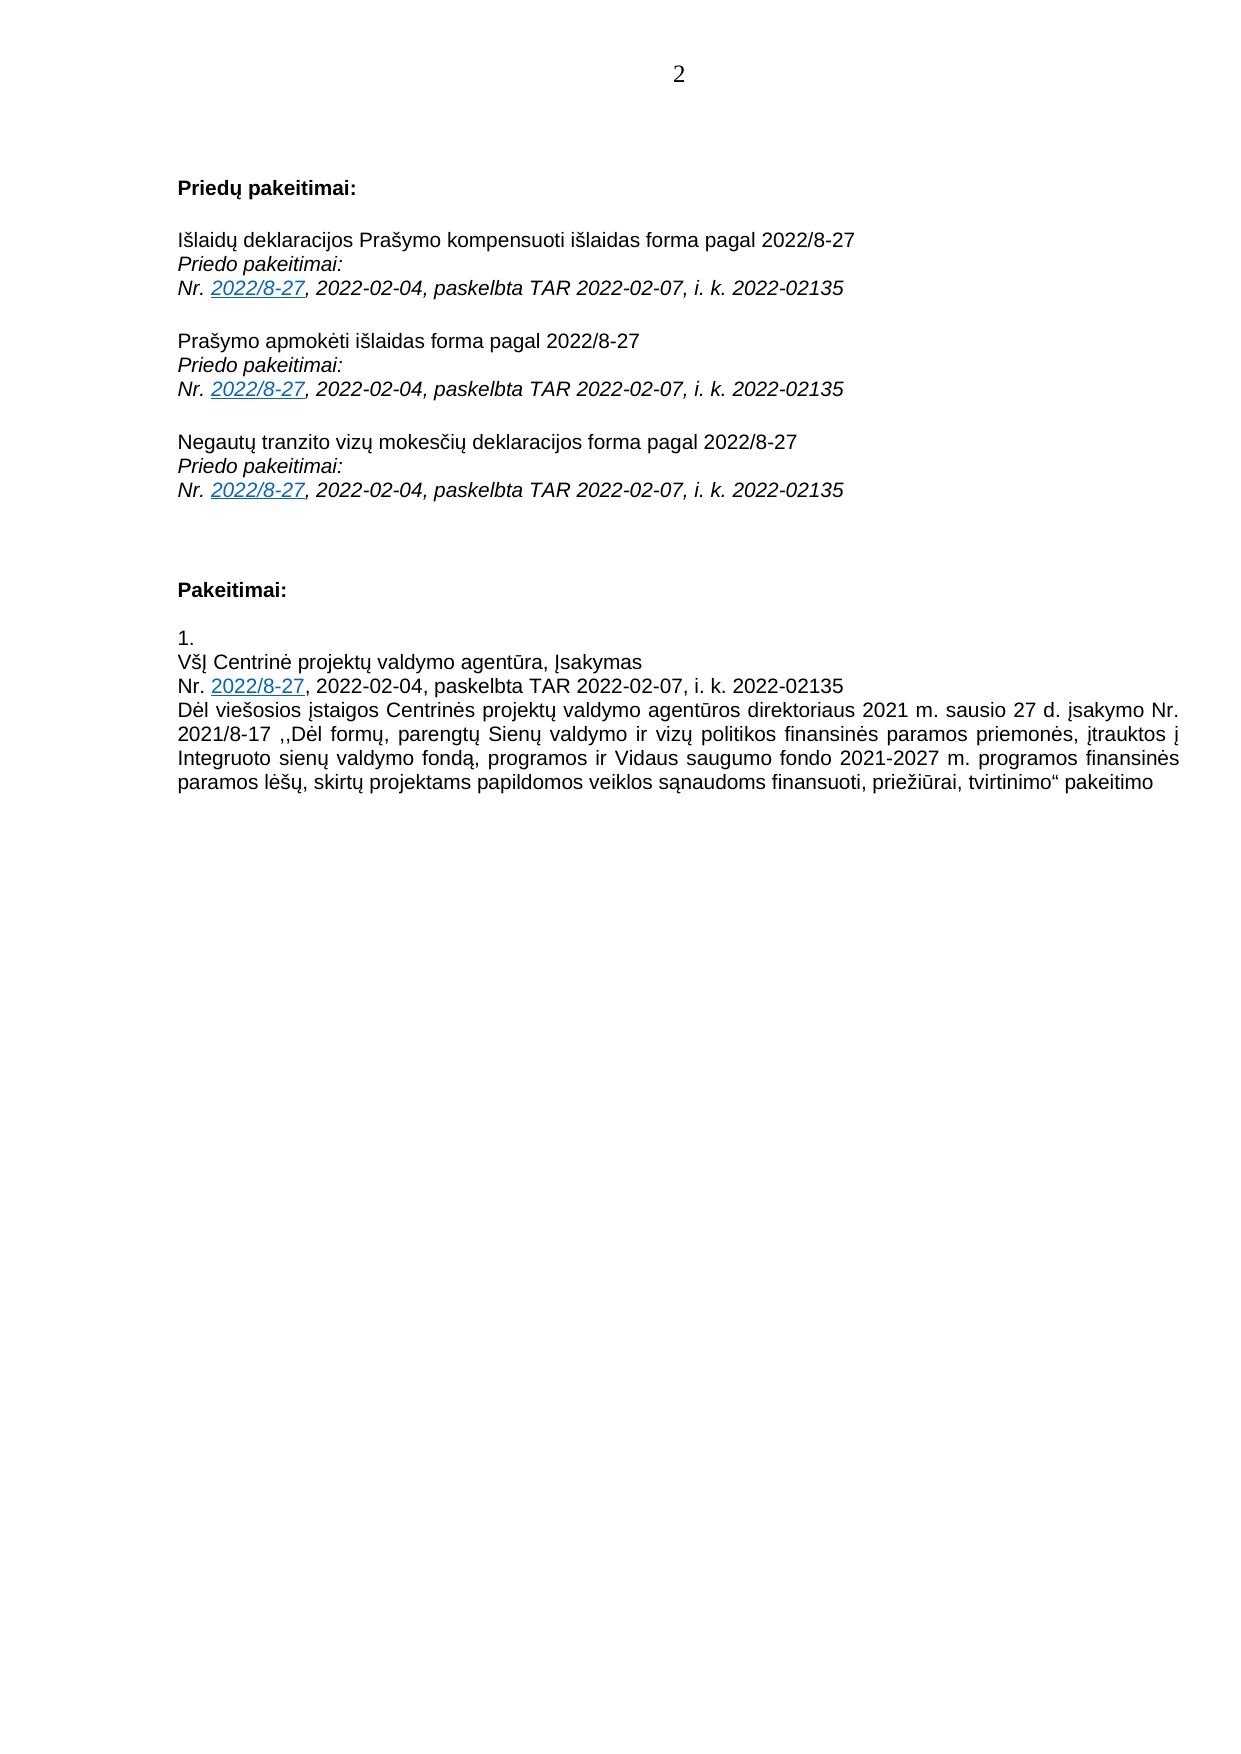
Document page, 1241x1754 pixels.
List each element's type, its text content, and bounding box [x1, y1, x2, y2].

text Nr. 2022/8-27, 2022-02-04, paskelbta TAR 2022-02-07, i. k. 2022-02135 [177, 477, 1181, 501]
text Išlaidų deklaracijos Prašymo kompensuoti išlaidas forma pagal 2022/8-27 [177, 228, 1181, 252]
text Priedo pakeitimai: [177, 353, 1181, 377]
text Negautų tranzito vizų mokesčių deklaracijos forma pagal 2022/8-27 [177, 429, 1181, 453]
text Nr. 2022/8-27, 2022-02-04, paskelbta TAR 2022-02-07, i. k. 2022-02135 [177, 377, 1181, 401]
text Priedo pakeitimai: [177, 252, 1181, 276]
text Priedo pakeitimai: [177, 453, 1181, 477]
text Nr. 2022/8-27, 2022-02-04, paskelbta TAR 2022-02-07, i. k. 2022-02135 [177, 674, 1181, 698]
text Pakeitimai: [177, 578, 1181, 602]
text Prašymo apmokėti išlaidas forma pagal 2022/8-27 [177, 329, 1181, 353]
text Priedų pakeitimai: [177, 176, 1181, 199]
text 1. [177, 626, 1181, 650]
text Nr. 2022/8-27, 2022-02-04, paskelbta TAR 2022-02-07, i. k. 2022-02135 [177, 276, 1181, 300]
text Dėl viešosios įstaigos Centrinės projektų valdymo agentūros direktoriaus 2021 m. sausio 27 d. įsakymo Nr. 2021/8-17 ,,Dėl formų, parengtų Sienų valdymo ir vizų politikos finansinės paramos priemonės, įtrauktos į Integruoto sienų valdymo fondą, programos ir Vidaus saugumo fondo 2021-2027 m. programos finansinės paramos lėšų, skirtų projektams papildomos veiklos sąnaudoms finansuoti, priežiūrai, tvirtinimo“ pakeitimo [177, 698, 1181, 794]
text VšĮ Centrinė projektų valdymo agentūra, Įsakymas [177, 650, 1181, 674]
